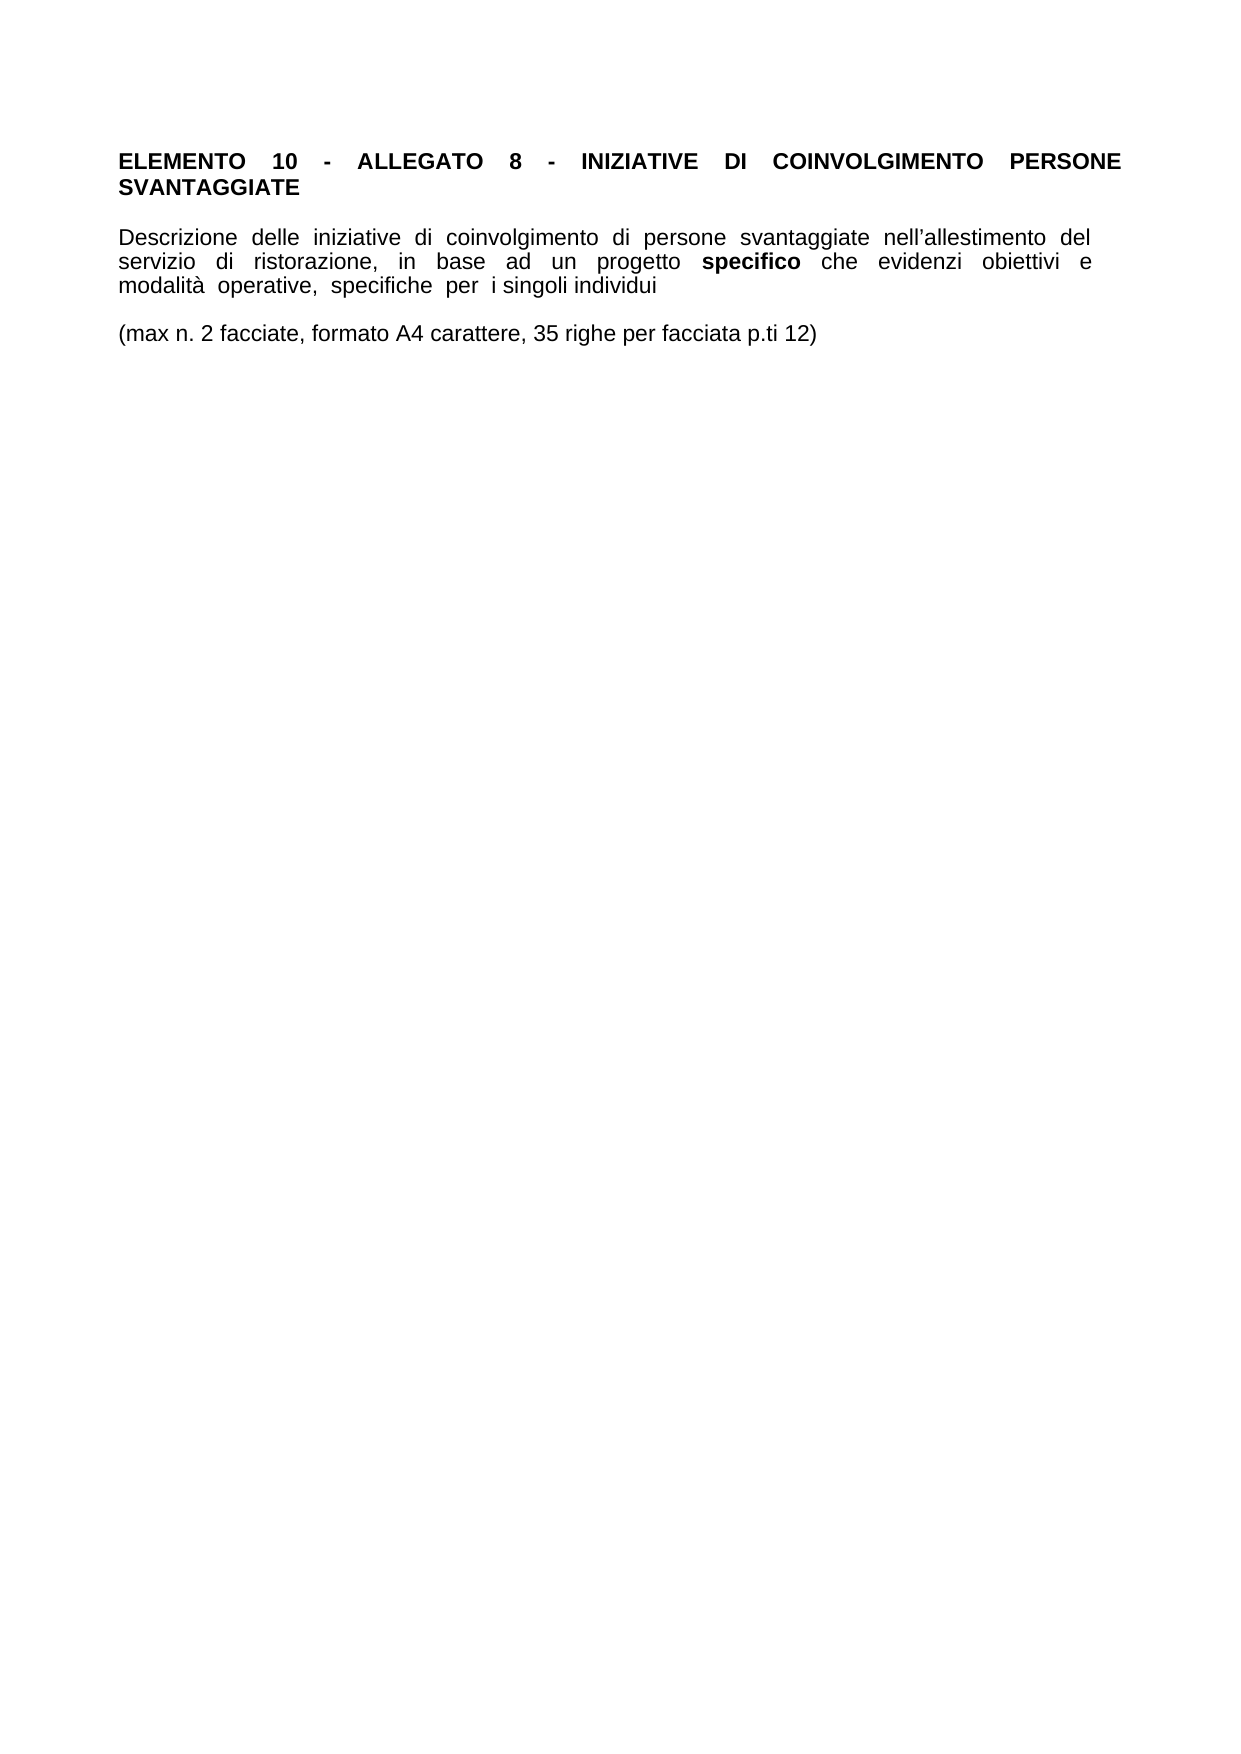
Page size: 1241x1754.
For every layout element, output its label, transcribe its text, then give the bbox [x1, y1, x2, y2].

text (max n. 2 facciate, formato A4 carattere, 35 righe per facciata p.ti 12) [118, 322, 1093, 346]
text ELEMENTO 10 - ALLEGATO 8 - INIZIATIVE DI COINVOLGIMENTO PERSONE SVANTAGGIATE [118, 148, 1122, 200]
text Descrizione delle iniziative di coinvolgimento di persone svantaggiate nell’allestimento del servizio di ristorazione, in base ad un progetto specifico che evidenzi obiettivi e modalità operative, specifiche per i singoli individui [118, 227, 1093, 298]
